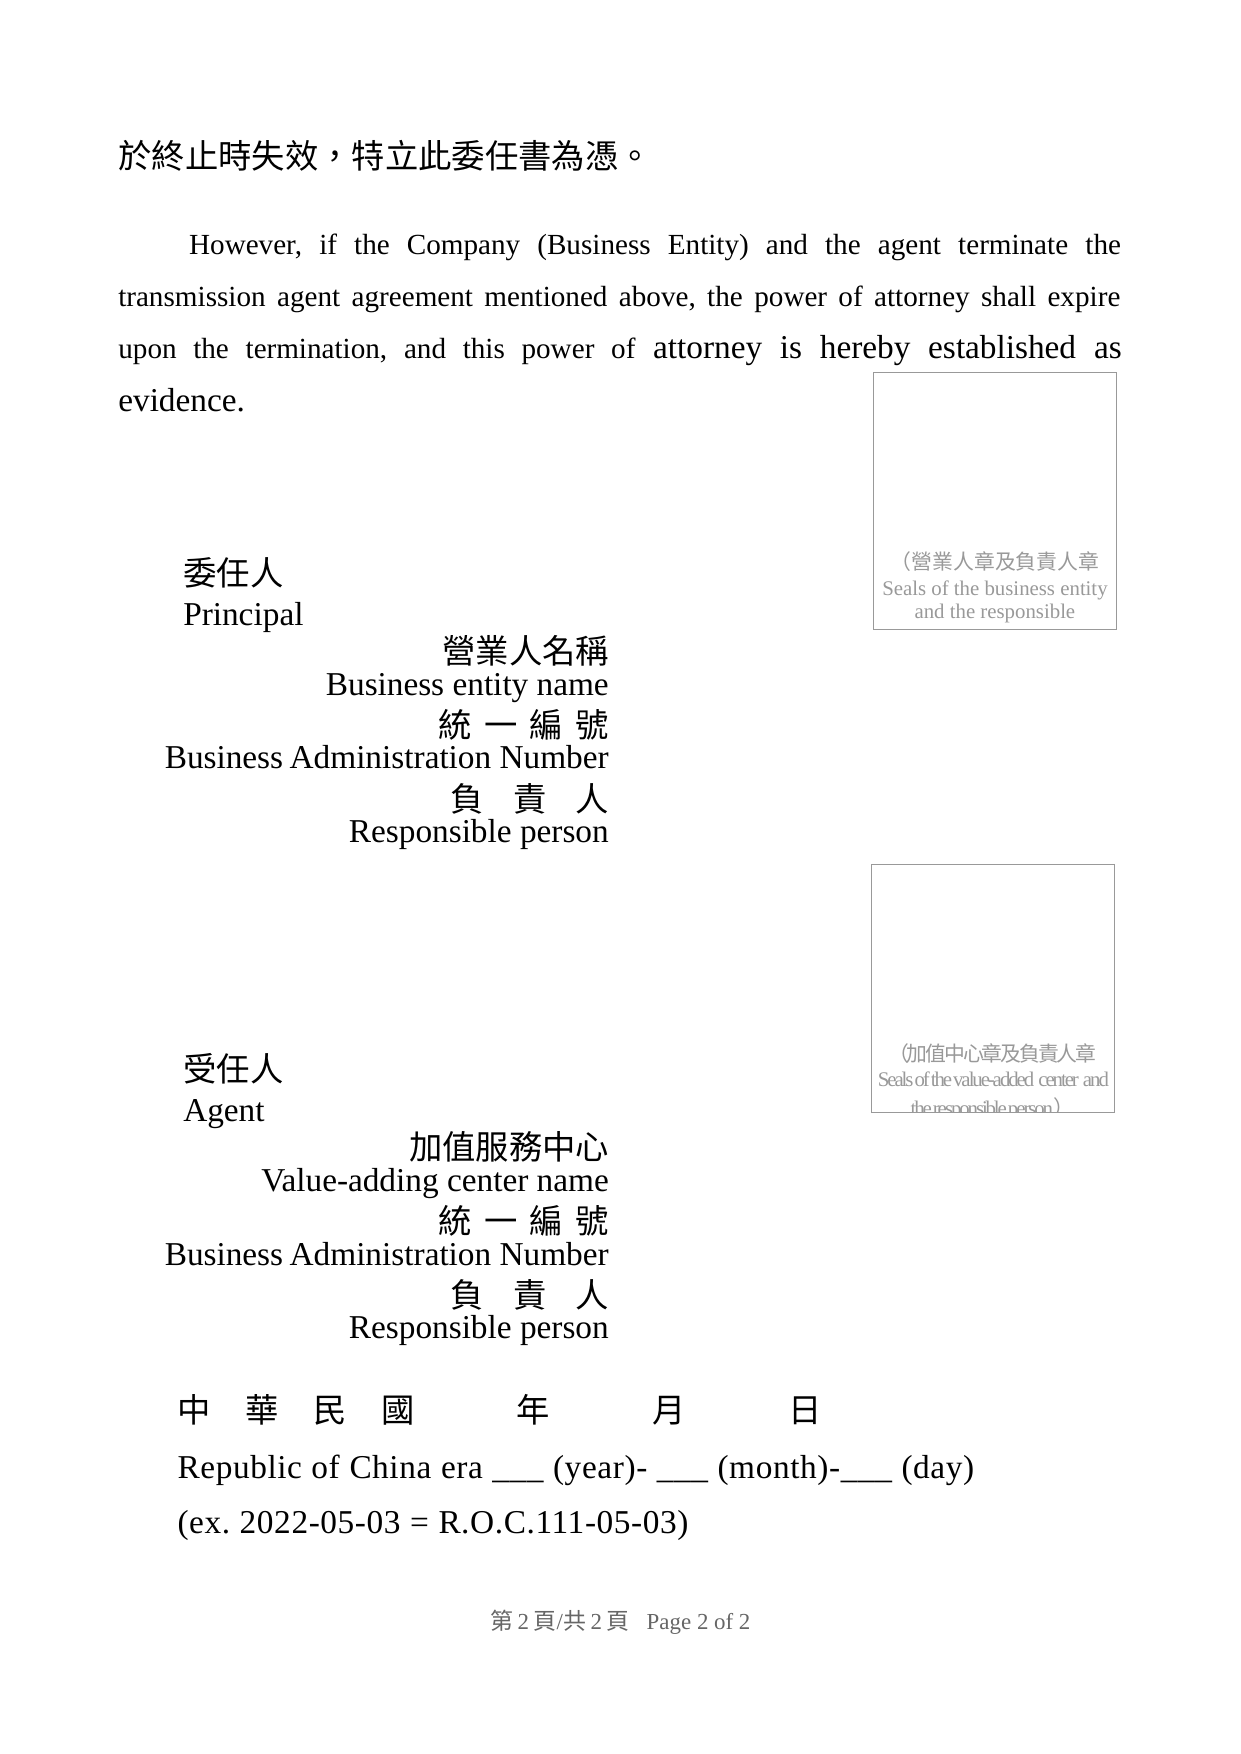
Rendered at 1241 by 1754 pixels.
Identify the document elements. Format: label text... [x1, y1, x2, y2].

table_header [615, 633, 1004, 707]
table_cell 統一編號 Business Administration Number [118, 707, 614, 781]
table_cell [615, 707, 1004, 781]
table_cell 負 責 人 Responsible person [118, 1277, 614, 1351]
table_cell 負 責 人 Responsible person [118, 781, 614, 855]
text 中 華 民 國 年 月 日 [177, 1383, 1063, 1432]
text 委任人 [183, 546, 873, 595]
table_header 營業人名稱 Business entity name [118, 633, 614, 707]
table_cell [615, 1203, 1004, 1277]
table_cell [615, 781, 1004, 855]
text 於終止時失效，特立此委任書為憑。 [118, 118, 1122, 181]
text （加值中心章及負責人章Seals of the value-added center and the responsible person） [872, 1037, 1114, 1112]
table_cell 統一編號 Business Administration Number [118, 1203, 614, 1277]
text 受任人 [183, 1042, 871, 1091]
table_header [615, 1129, 1004, 1203]
text （營業人章及負責人章Seals of the business entity and the responsible person） [874, 545, 1116, 629]
text Principal [183, 595, 1122, 633]
text However, if the Company (Business Entity) and the agent terminate the transmission agent agreement mentioned above, the power of attorney shall expire upon the termination, and this power of attorney is hereby established as evidence. [118, 213, 1122, 421]
text Republic of China era ___ (year)- ___ (month)-___ (day) [177, 1448, 1063, 1486]
text Agent [183, 1091, 1122, 1129]
table_header 加值服務中心 Value-adding center name [118, 1129, 614, 1203]
text [1115, 1042, 1122, 1091]
text [1117, 546, 1122, 595]
table_cell [615, 1277, 1004, 1351]
text (ex. 2022-05-03 = R.O.C.111-05-03) [177, 1502, 1063, 1541]
text [874, 373, 1116, 545]
